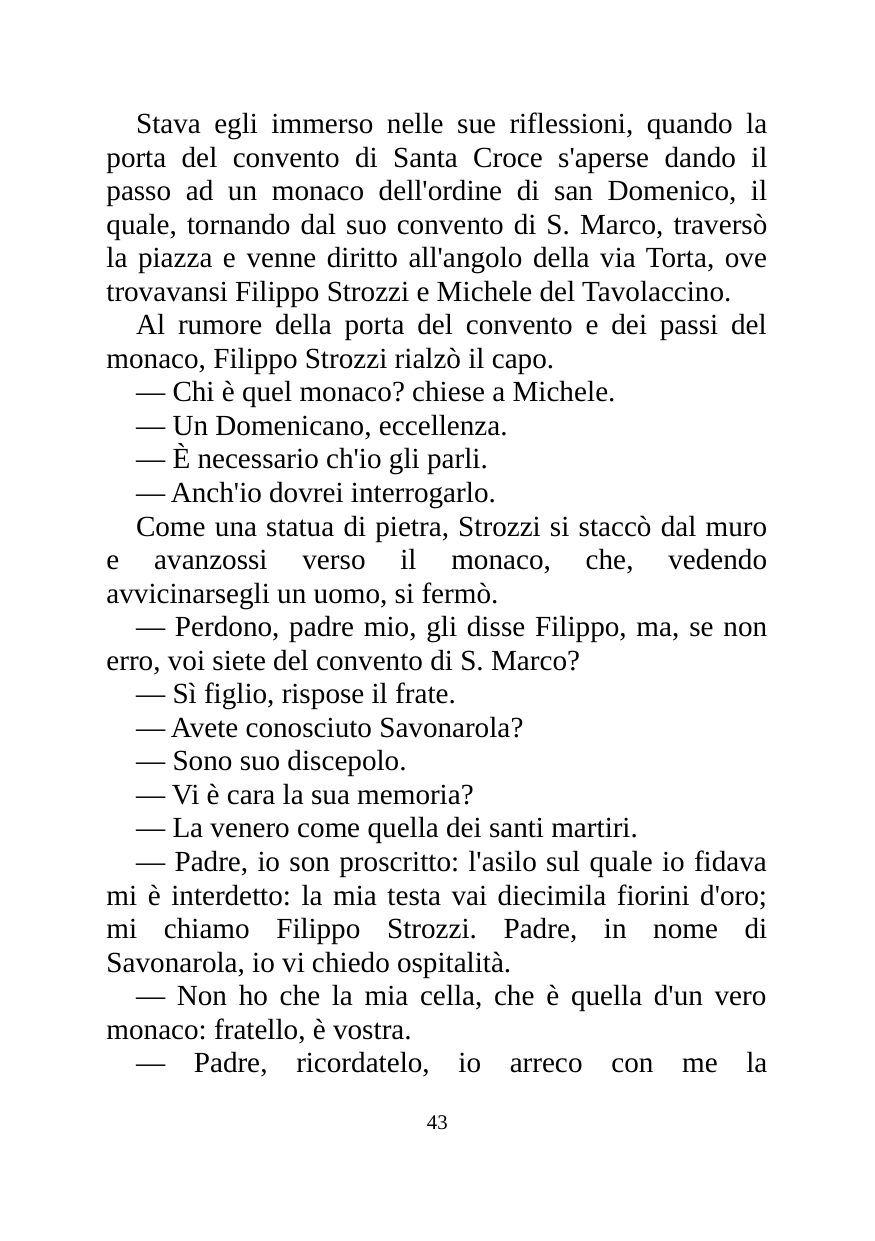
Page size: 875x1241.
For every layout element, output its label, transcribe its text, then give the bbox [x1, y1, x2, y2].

text — Perdono, padre mio, gli disse Filippo, ma, se non erro, voi siete del convento di S. Marco? [106, 609, 768, 676]
text — Avete conosciuto Savonarola? [106, 710, 768, 743]
text — Non ho che la mia cella, che è quella d'un vero monaco: fratello, è vostra. [106, 978, 768, 1045]
text — La venero come quella dei santi martiri. [106, 811, 768, 844]
text — Vi è cara la sua memoria? [106, 777, 768, 811]
text — È necessario ch'io gli parli. [106, 442, 768, 475]
text Al rumore della porta del convento e dei passi del monaco, Filippo Strozzi rialzò il capo. [106, 307, 768, 374]
text — Sono suo discepolo. [106, 743, 768, 777]
text — Padre, ricordatelo, io arreco con me la [106, 1045, 768, 1079]
text — Chi è quel monaco? chiese a Michele. [106, 374, 768, 408]
text — Un Domenicano, eccellenza. [106, 408, 768, 442]
text — Anch'io dovrei interrogarlo. [106, 475, 768, 509]
text — Padre, io son proscritto: l'asilo sul quale io fidava mi è interdetto: la mia testa vai diecimila fiorini d'oro; mi chiamo Filippo Strozzi. Padre, in nome di Savonarola, io vi chiedo ospitalità. [106, 844, 768, 978]
text — Sì figlio, rispose il frate. [106, 676, 768, 710]
text Stava egli immerso nelle sue riflessioni, quando la porta del convento di Santa Croce s'aperse dando il passo ad un monaco dell'ordine di san Domenico, il quale, tornando dal suo convento di S. Marco, traversò la piazza e venne diritto all'angolo della via Torta, ove trovavansi Filippo Strozzi e Michele del Tavolaccino. [106, 106, 768, 307]
text Come una statua di pietra, Strozzi si staccò dal muro e avanzossi verso il monaco, che, vedendo avvicinarsegli un uomo, si fermò. [106, 509, 768, 609]
